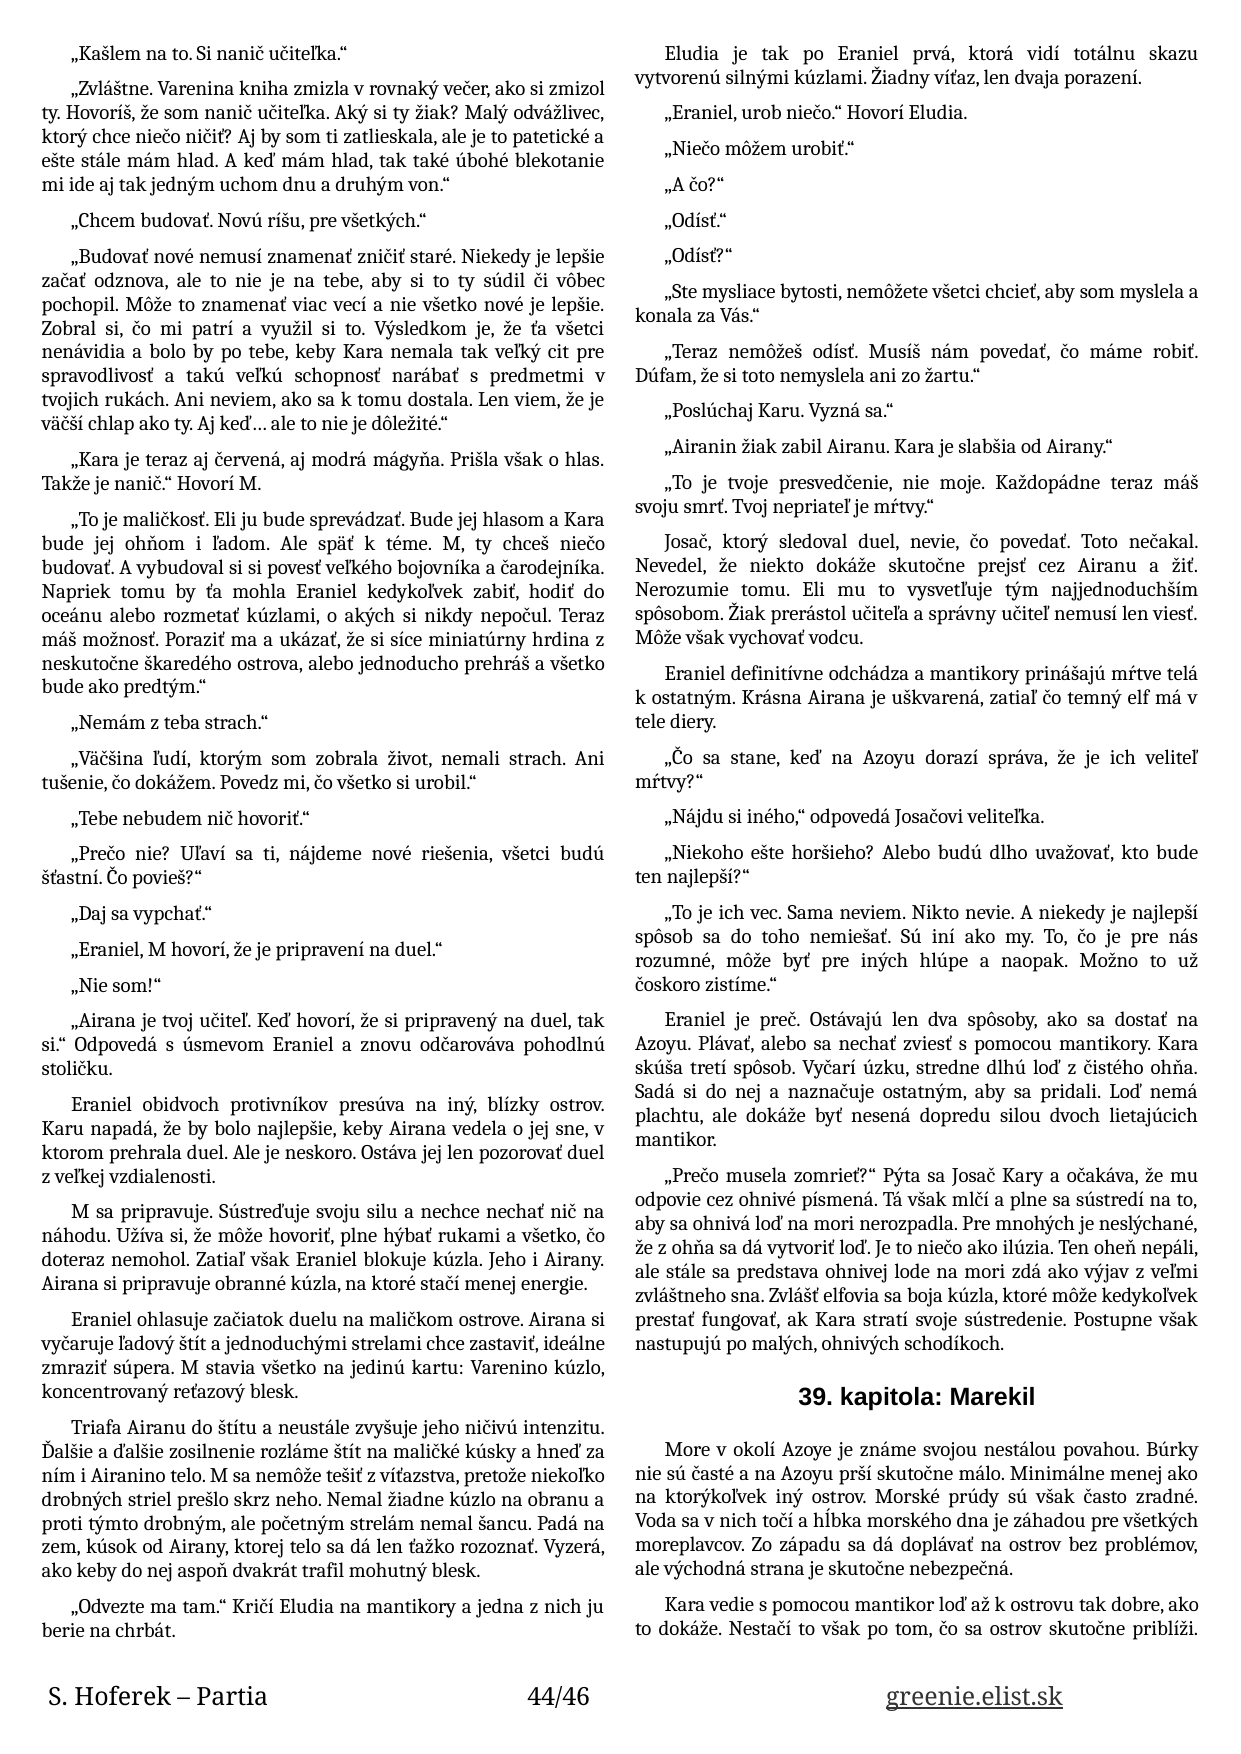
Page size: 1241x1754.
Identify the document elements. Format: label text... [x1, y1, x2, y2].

text „Poslúchaj Karu. Vyzná sa.“ [635, 399, 1199, 423]
text „To je maličkosť. Eli ju bude sprevádzať. Bude jej hlasom a Kara bude jej ohňom i ľadom. Ale späť k téme. M, ty chceš niečo budovať. A vybudoval si si povesť veľkého bojovníka a čarodejníka. Napriek tomu by ťa mohla Eraniel kedykoľvek zabiť, hodiť do oceánu alebo rozmetať kúzlami, o akých si nikdy nepočul. Teraz máš možnosť. Poraziť ma a ukázať, že si síce miniatúrny hrdina z neskutočne škaredého ostrova, alebo jednoducho prehráš a všetko bude ako predtým.“ [41, 507, 605, 699]
text „To je tvoje presvedčenie, nie moje. Každopádne teraz máš svoju smrť. Tvoj nepriateľ je mŕtvy.“ [635, 471, 1199, 518]
text More v okolí Azoye je známe svojou nestálou povahou. Búrky nie sú časté a na Azoyu prší skutočne málo. Minimálne menej ako na ktorýkoľvek iný ostrov. Morské prúdy sú však často zradné. Voda sa v nich točí a hĺbka morského dna je záhadou pre všetkých moreplavcov. Zo západu sa dá doplávať na ostrov bez problémov, ale východná strana je skutočne nebezpečná. [635, 1437, 1199, 1581]
text „Prečo musela zomrieť?“ Pýta sa Josač Kary a očakáva, že mu odpovie cez ohnivé písmená. Tá však mlčí a plne sa sústredí na to, aby sa ohnivá loď na mori nerozpadla. Pre mnohých je neslýchané, že z ohňa sa dá vytvoriť loď. Je to niečo ako ilúzia. Ten oheň nepáli, ale stále sa predstava ohnivej lode na mori zdá ako výjav z veľmi zvláštneho sna. Zvlášť elfovia sa boja kúzla, ktoré môže kedykoľvek prestať fungovať, ak Kara stratí svoje sústredenie. Postupne však nastupujú po malých, ohnivých schodíkoch. [635, 1164, 1199, 1355]
text „Tebe nebudem nič hovoriť.“ [41, 806, 605, 830]
text „Budovať nové nemusí znamenať zničiť staré. Niekedy je lepšie začať odznova, ale to nie je na tebe, aby si to ty súdil či vôbec pochopil. Môže to znamenať viac vecí a nie všetko nové je lepšie. Zobral si, čo mi patrí a využil si to. Výsledkom je, že ťa všetci nenávidia a bolo by po tebe, keby Kara nemala tak veľký cit pre spravodlivosť a takú veľkú schopnosť narábať s predmetmi v tvojich rukách. Ani neviem, ako sa k tomu dostala. Len viem, že je väčší chlap ako ty. Aj keď… ale to nie je dôležité.“ [41, 244, 605, 436]
text „To je ich vec. Sama neviem. Nikto nevie. A niekedy je najlepší spôsob sa do toho nemiešať. Sú iní ako my. To, čo je pre nás rozumné, môže byť pre iných hlúpe a naopak. Možno to už čoskoro zistíme.“ [635, 901, 1199, 996]
text „Odísť.“ [635, 208, 1199, 232]
text „Prečo nie? Uľaví sa ti, nájdeme nové riešenia, všetci budú šťastní. Čo povieš?“ [41, 842, 605, 890]
subtitle 39. kapitola: Marekil [635, 1382, 1199, 1410]
text „Niekoho ešte horšieho? Alebo budú dlho uvažovať, kto bude ten najlepší?“ [635, 841, 1199, 889]
text „Eraniel, M hovorí, že je pripravení na duel.“ [41, 937, 605, 961]
text Eraniel definitívne odchádza a mantikory prinášajú mŕtve telá k ostatným. Krásna Airana je uškvarená, zatiaľ čo temný elf má v tele diery. [635, 662, 1199, 734]
text „Kašlem na to. Si nanič učiteľka.“ [41, 41, 605, 65]
text Eraniel je preč. Ostávajú len dva spôsoby, ako sa dostať na Azoyu. Plávať, alebo sa nechať zviesť s pomocou mantikory. Kara skúša tretí spôsob. Vyčarí úzku, stredne dlhú loď z čistého ohňa. Sadá si do nej a naznačuje ostatným, aby sa pridali. Loď nemá plachtu, ale dokáže byť nesená dopredu silou dvoch lietajúcich mantikor. [635, 1008, 1199, 1152]
text „Odvezte ma tam.“ Kričí Eludia na mantikory a jedna z nich ju berie na chrbát. [41, 1595, 605, 1643]
text „Eraniel, urob niečo.“ Hovorí Eludia. [635, 101, 1199, 125]
text Josač, ktorý sledoval duel, nevie, čo povedať. Toto nečakal. Nevedel, že niekto dokáže skutočne prejsť cez Airanu a žiť. Nerozumie tomu. Eli mu to vysvetľuje tým najjednoduchším spôsobom. Žiak prerástol učiteľa a správny učiteľ nemusí len viesť. Môže však vychovať vodcu. [635, 530, 1199, 650]
text „Airanin žiak zabil Airanu. Kara je slabšia od Airany.“ [635, 435, 1199, 459]
text „Airana je tvoj učiteľ. Keď hovorí, že si pripravený na duel, tak si.“ Odpovedá s úsmevom Eraniel a znovu odčarováva pohodlnú stoličku. [41, 1009, 605, 1081]
text „Chcem budovať. Novú ríšu, pre všetkých.“ [41, 209, 605, 233]
text „Ste mysliace bytosti, nemôžete všetci chcieť, aby som myslela a konala za Vás.“ [635, 280, 1199, 328]
text „Teraz nemôžeš odísť. Musíš nám povedať, čo máme robiť. Dúfam, že si toto nemyslela ani zo žartu.“ [635, 339, 1199, 387]
text Triafa Airanu do štítu a neustále zvyšuje jeho ničivú intenzitu. Ďalšie a ďalšie zosilnenie rozláme štít na maličké kúsky a hneď za ním i Airanino telo. M sa nemôže tešiť z víťazstva, pretože niekoľko drobných striel prešlo skrz neho. Nemal žiadne kúzlo na obranu a proti týmto drobným, ale početným strelám nemal šancu. Padá na zem, kúsok od Airany, ktorej telo sa dá len ťažko rozoznať. Vyzerá, ako keby do nej aspoň dvakrát trafil mohutný blesk. [41, 1415, 605, 1583]
text „Daj sa vypchať.“ [41, 902, 605, 926]
text „Kara je teraz aj červená, aj modrá mágyňa. Prišla však o hlas. Takže je nanič.“ Hovorí M. [41, 448, 605, 496]
text „Nemám z teba strach.“ [41, 711, 605, 735]
text „Väčšina ľudí, ktorým som zobrala život, nemali strach. Ani tušenie, čo dokážem. Povedz mi, čo všetko si urobil.“ [41, 747, 605, 794]
text Kara vedie s pomocou mantikor loď až k ostrovu tak dobre, ako to dokáže. Nestačí to však po tom, čo sa ostrov skutočne priblíži. [635, 1593, 1199, 1641]
text „Odísť?“ [635, 244, 1199, 268]
text „Niečo môžem urobiť.“ [635, 137, 1199, 161]
text „Zvláštne. Varenina kniha zmizla v rovnaký večer, ako si zmizol ty. Hovoríš, že som nanič učiteľka. Aký si ty žiak? Malý odvážlivec, ktorý chce niečo ničiť? Aj by som ti zatlieskala, ale je to patetické a ešte stále mám hlad. A keď mám hlad, tak také úbohé blekotanie mi ide aj tak jedným uchom dnu a druhým von.“ [41, 77, 605, 197]
text Eraniel ohlasuje začiatok duelu na maličkom ostrove. Airana si vyčaruje ľadový štít a jednoduchými strelami chce zastaviť, ideálne zmraziť súpera. M stavia všetko na jedinú kartu: Varenino kúzlo, koncentrovaný reťazový blesk. [41, 1308, 605, 1404]
text „Čo sa stane, keď na Azoyu dorazí správa, že je ich veliteľ mŕtvy?“ [635, 745, 1199, 793]
text „A čo?“ [635, 172, 1199, 196]
text M sa pripravuje. Sústreďuje svoju silu a nechce nechať nič na náhodu. Užíva si, že môže hovoriť, plne hýbať rukami a všetko, čo doteraz nemohol. Zatiaľ však Eraniel blokuje kúzla. Jeho i Airany. Airana si pripravuje obranné kúzla, na ktoré stačí menej energie. [41, 1200, 605, 1296]
text „Nie som!“ [41, 973, 605, 997]
text „Nájdu si iného,“ odpovedá Josačovi veliteľka. [635, 805, 1199, 829]
text Eludia je tak po Eraniel prvá, ktorá vidí totálnu skazu vytvorenú silnými kúzlami. Žiadny víťaz, len dvaja porazení. [635, 41, 1199, 89]
text Eraniel obidvoch protivníkov presúva na iný, blízky ostrov. Karu napadá, že by bolo najlepšie, keby Airana vedela o jej sne, v ktorom prehrala duel. Ale je neskoro. Ostáva jej len pozorovať duel z veľkej vzdialenosti. [41, 1093, 605, 1188]
